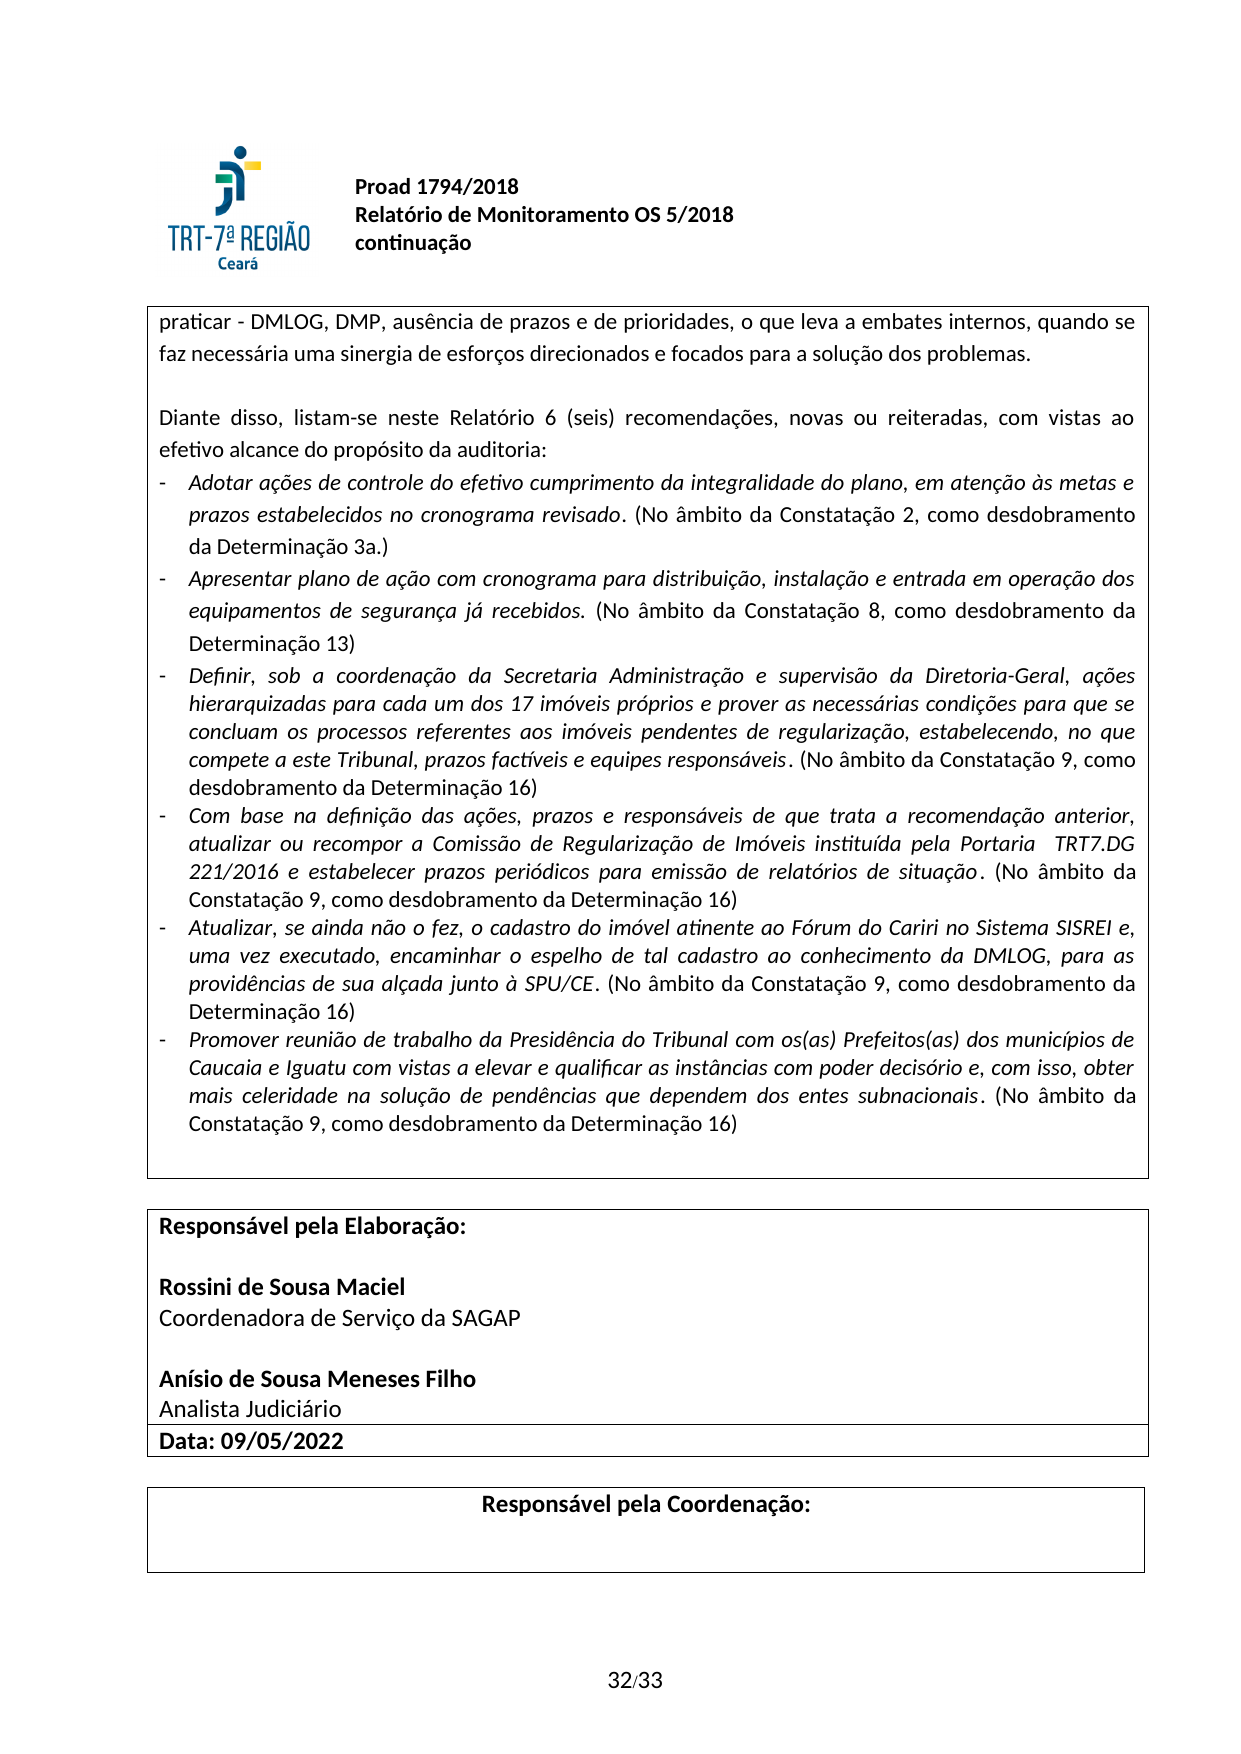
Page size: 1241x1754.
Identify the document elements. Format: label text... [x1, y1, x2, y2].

table_header Responsável pela Coordenação: [148, 1488, 1144, 1572]
table_header praticar - DMLOG, DMP, ausência de prazos e de prioridades, o que leva a embates internos, quando se faz necessária uma sinergia de esforços direcionados e focados para a solução dos problemas. Diante disso, listam-se neste Relatório 6 (seis) recomendações, novas ou reiteradas, com vistas ao efetivo alcance do propósito da auditoria: Adotar ações de controle do efetivo cumprimento da integralidade do plano, em atenção às metas e prazos estabelecidos no cronograma revisado. (No âmbito da Constatação 2, como desdobramento da Determinação 3a.) Apresentar plano de ação com cronograma para distribuição, instalação e entrada em operação dos equipamentos de segurança já recebidos. (No âmbito da Constatação 8, como desdobramento da Determinação 13) Definir, sob a coordenação da Secretaria Administração e supervisão da Diretoria-Geral, ações hierarquizadas para cada um dos 17 imóveis próprios e prover as necessárias condições para que se concluam os processos referentes aos imóveis pendentes de regularização, estabelecendo, no que compete a este Tribunal, prazos factíveis e equipes responsáveis. (No âmbito da Constatação 9, como desdobramento da Determinação 16) Com base na definição das ações, prazos e responsáveis de que trata a recomendação anterior, atualizar ou recompor a Comissão de Regularização de Imóveis instituída pela Portaria TRT7.DG 221/2016 e estabelecer prazos periódicos para emissão de relatórios de situação. (No âmbito da Constatação 9, como desdobramento da Determinação 16) Atualizar, se ainda não o fez, o cadastro do imóvel atinente ao Fórum do Cariri no Sistema SISREI e, uma vez executado, encaminhar o espelho de tal cadastro ao conhecimento da DMLOG, para as providências de sua alçada junto à SPU/CE. (No âmbito da Constatação 9, como desdobramento da Determinação 16) Promover reunião de trabalho da Presidência do Tribunal com os(as) Prefeitos(as) dos municípios de Caucaia e Iguatu com vistas a elevar e qualificar as instâncias com poder decisório e, com isso, obter mais celeridade na solução de pendências que dependem dos entes subnacionais. (No âmbito da Constatação 9, como desdobramento da Determinação 16) [148, 307, 1148, 1178]
picture [154, 143, 319, 277]
table_cell Data: 09/05/2022 [148, 1425, 1148, 1456]
table_header Responsável pela Elaboração: Rossini de Sousa Maciel Coordenadora de Serviço da SAGAP Anísio de Sousa Meneses Filho Analista Judiciário [148, 1210, 1148, 1424]
